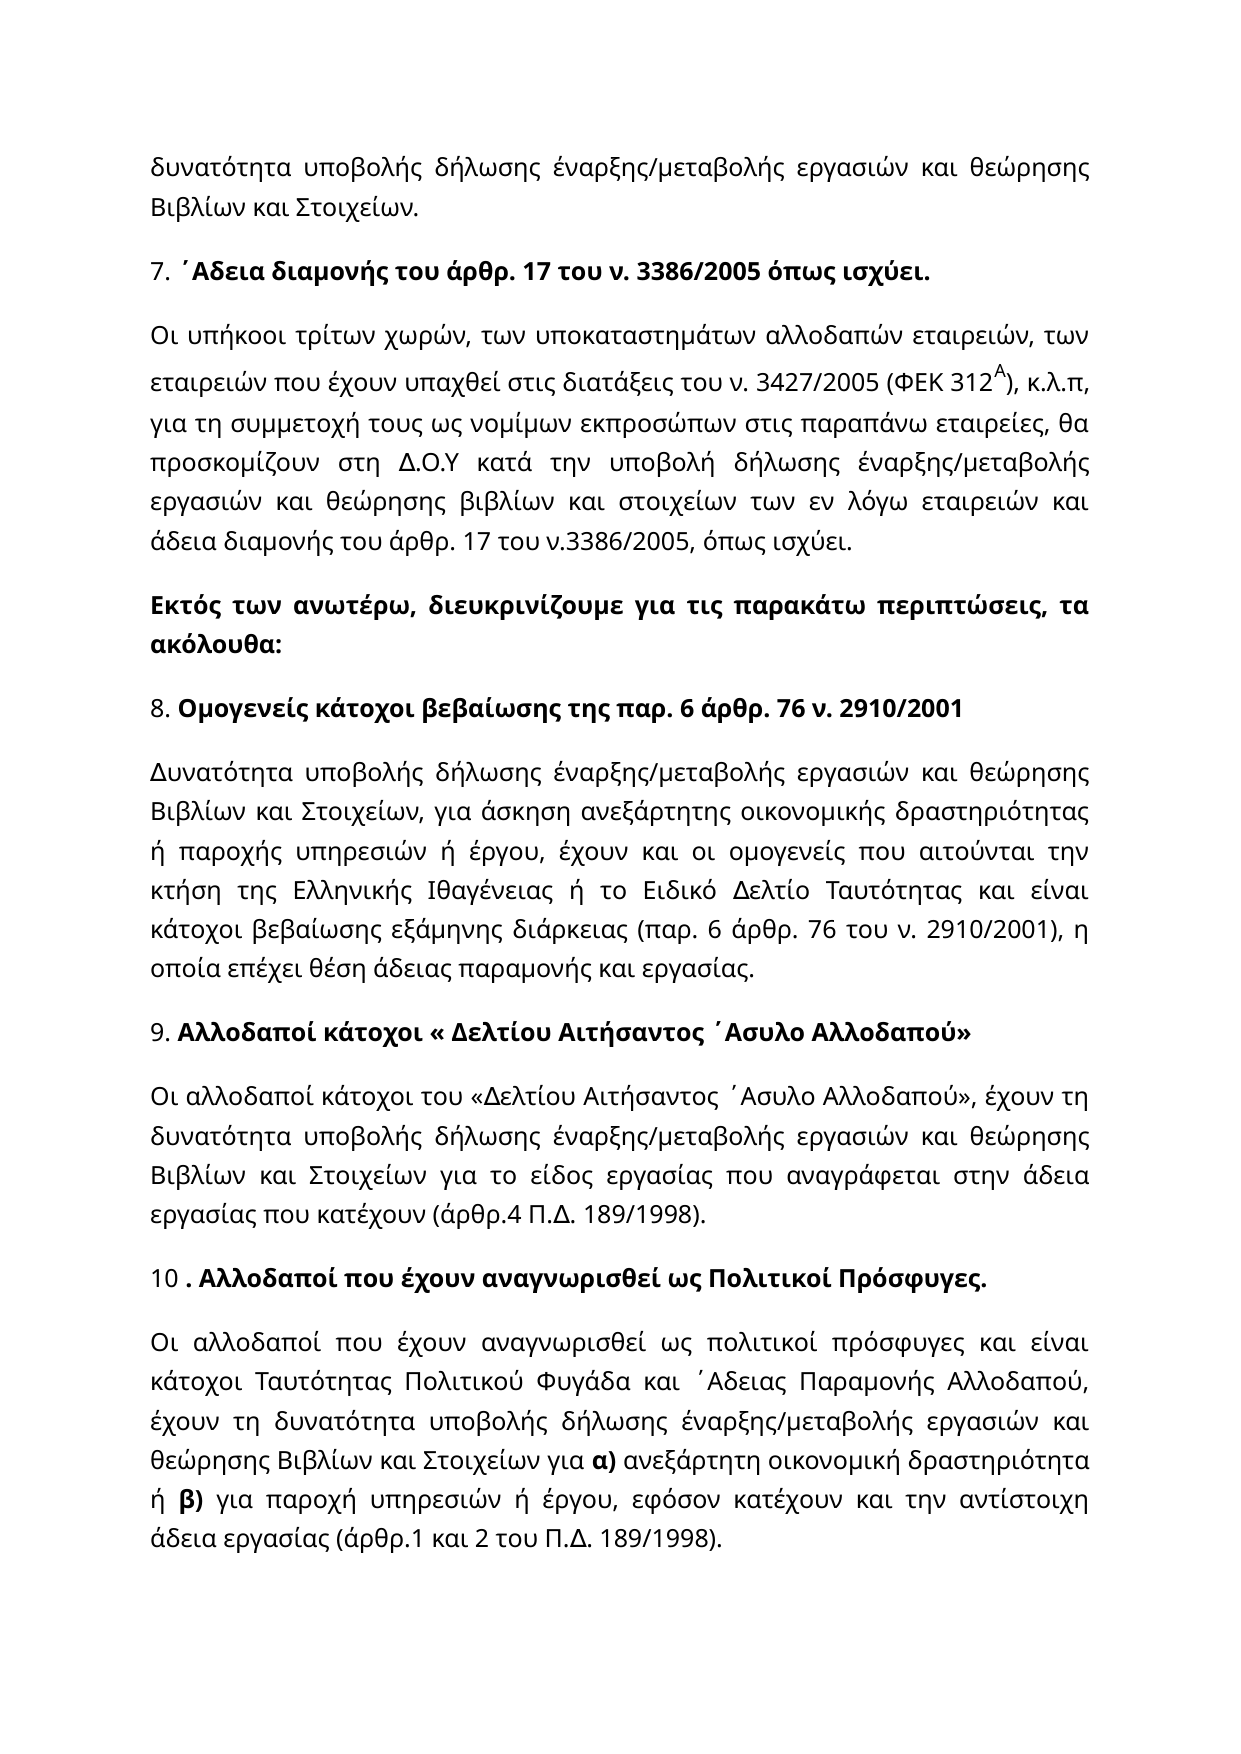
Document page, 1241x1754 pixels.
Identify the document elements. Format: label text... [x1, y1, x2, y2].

text 9. Αλλοδαπoί κάτοχοι « Δελτίου Αιτήσαντος ΄Ασυλο Αλλοδαπού» [150, 1015, 1090, 1049]
text 7. ΄Αδεια διαµονής του άρθρ. 17 του ν. 3386/2005 όπως ισχύει. [150, 253, 1090, 287]
text Οι αλλοδαποί κάτοχοι του «∆ελτίου Αιτήσαντος ΄Ασυλο Αλλοδαπού», έχουν τη δυνατότητα υποβολής δήλωσης έναρξης/µεταβολής εργασιών και θεώρησης Βιβλίων και Στοιχείων για το είδος εργασίας που αναγράφεται στην άδεια εργασίας που κατέχουν (άρθρ.4 Π.∆. 189/1998). [150, 1079, 1090, 1231]
text Εκτός των ανωτέρω, διευκρινίζουµε για τις παρακάτω περιπτώσεις, τα ακόλουθα: [150, 587, 1090, 661]
text ∆υνατότητα υποβολής δήλωσης έναρξης/µεταβολής εργασιών και θεώρησης Βιβλίων και Στοιχείων, για άσκηση ανεξάρτητης οικονοµικής δραστηριότητας ή παροχής υπηρεσιών ή έργου, έχουν και οι οµογενείς που αιτούνται την κτήση της Ελληνικής Ιθαγένειας ή το Ειδικό ∆ελτίο Ταυτότητας και είναι κάτοχοι βεβαίωσης εξάµηνης διάρκειας (παρ. 6 άρθρ. 76 του ν. 2910/2001), η οποία επέχει θέση άδειας παραµονής και εργασίας. [150, 755, 1090, 985]
text 10 . Αλλοδαποί που έχουν αναγνωρισθεί ως Πολιτικοί Πρόσφυγες. [150, 1261, 1090, 1295]
text Οι υπήκοοι τρίτων χωρών, των υποκαταστηµάτων αλλοδαπών εταιρειών, των εταιρειών που έχουν υπαχθεί στις διατάξεις του ν. 3427/2005 (ΦΕΚ 312Α), κ.λ.π, για τη συµµετοχή τους ως νοµίµων εκπροσώπων στις παραπάνω εταιρείες, θα προσκοµίζουν στη ∆.Ο.Υ κατά την υποβολή δήλωσης έναρξης/µεταβολής εργασιών και θεώρησης βιβλίων και στοιχείων των εν λόγω εταιρειών και άδεια διαµονής του άρθρ. 17 του ν.3386/2005, όπως ισχύει. [150, 317, 1090, 557]
text Οι αλλοδαποί που έχουν αναγνωρισθεί ως πολιτικοί πρόσφυγες και είναι κάτοχοι Ταυτότητας Πολιτικού Φυγάδα και ΄Αδειας Παραµονής Αλλοδαπού, έχουν τη δυνατότητα υποβολής δήλωσης έναρξης/µεταβολής εργασιών και θεώρησης Βιβλίων και Στοιχείων για α) ανεξάρτητη οικονοµική δραστηριότητα ή β) για παροχή υπηρεσιών ή έργου, εφόσον κατέχουν και την αντίστοιχη άδεια εργασίας (άρθρ.1 και 2 του Π.∆. 189/1998). [150, 1325, 1090, 1555]
text δυνατότητα υποβολής δήλωσης έναρξης/µεταβολής εργασιών και θεώρησης Βιβλίων και Στοιχείων. [150, 150, 1090, 223]
text 8. Οµογενείς κάτοχοι βεβαίωσης της παρ. 6 άρθρ. 76 ν. 2910/2001 [150, 691, 1090, 725]
